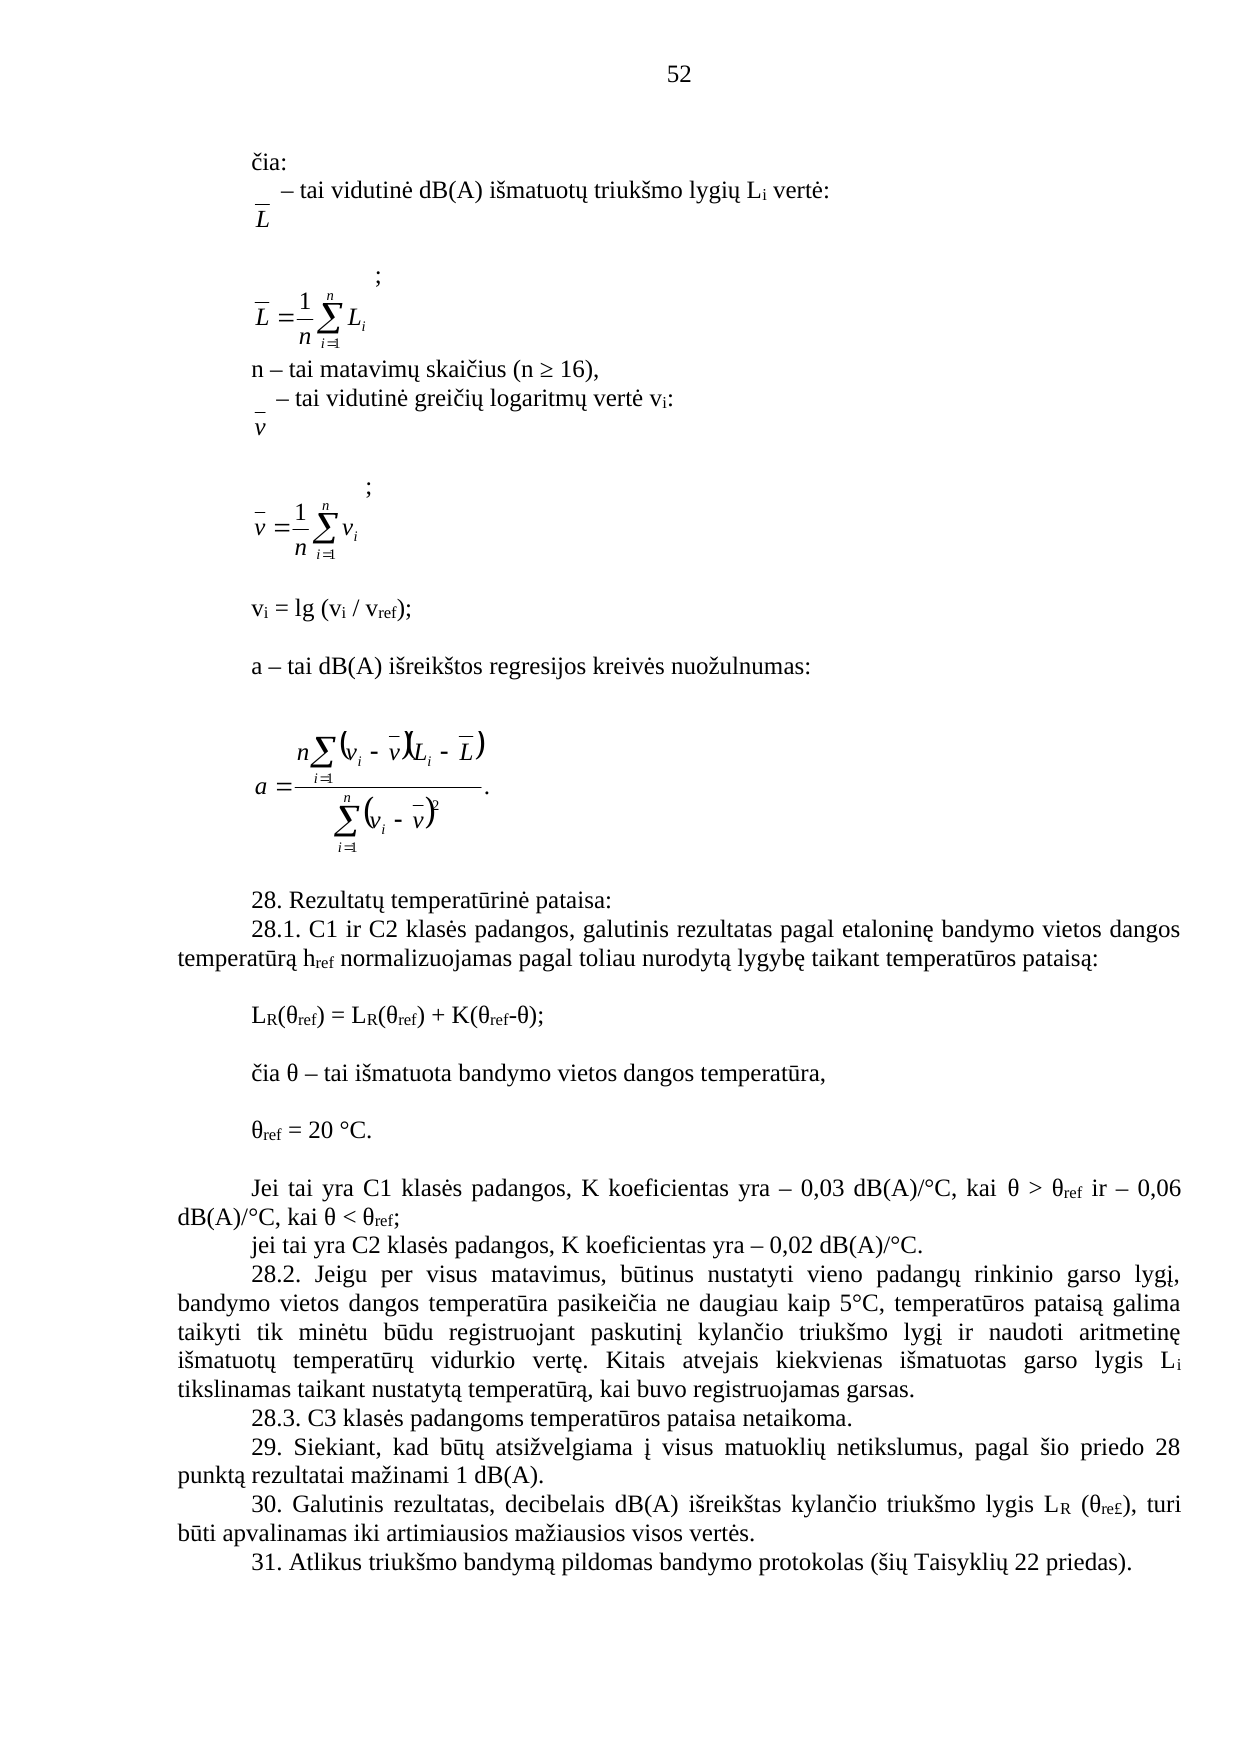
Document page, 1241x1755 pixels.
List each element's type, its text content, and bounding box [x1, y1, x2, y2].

text čia θ – tai išmatuota bandymo vietos dangos temperatūra, [177, 1058, 1181, 1087]
text 30. Galutinis rezultatas, decibelais dB(A) išreikštas kylančio triukšmo lygis LR (θre£), turi būti apvalinamas iki artimiausios mažiausios visos vertės. [177, 1489, 1181, 1547]
text a – tai dB(A) išreikštos regresijos kreivės nuožulnumas: [177, 651, 1181, 679]
text – tai vidutinė dB(A) išmatuotų triukšmo lygių Li vertė: [177, 176, 1181, 232]
text 29. Siekiant, kad būtų atsižvelgiama į visus matuoklių netikslumus, pagal šio priedo 28 punktą rezultatai mažinami 1 dB(A). [177, 1432, 1181, 1489]
text čia: [177, 147, 1181, 176]
text ; [177, 471, 1181, 564]
text jei tai yra C2 klasės padangos, K koeficientas yra – 0,02 dB(A)/°C. [177, 1230, 1181, 1259]
text n – tai matavimų skaičius (n ≥ 16), [177, 354, 1181, 383]
text 28.3. C3 klasės padangoms temperatūros pataisa netaikoma. [177, 1403, 1181, 1432]
text Jei tai yra C1 klasės padangos, K koeficientas yra – 0,03 dB(A)/°C, kai θ > θref ir – 0,06 dB(A)/°C, kai θ < θref; [177, 1173, 1181, 1230]
text 28.1. C1 ir C2 klasės padangos, galutinis rezultatas pagal etaloninę bandymo vietos dangos temperatūrą href normalizuojamas pagal toliau nurodytą lygybę taikant temperatūros pataisą: [177, 914, 1181, 972]
text vi = lg (vi / vref); [177, 593, 1181, 622]
text 31. Atlikus triukšmo bandymą pildomas bandymo protokolas (šių Taisyklių 22 priedas). [177, 1547, 1181, 1575]
text 28. Rezultatų temperatūrinė pataisa: [177, 885, 1181, 914]
text – tai vidutinė greičių logaritmų vertė vi: [177, 383, 1181, 442]
text LR(θref) = LR(θref) + K(θref-θ); [177, 1000, 1181, 1029]
text 28.2. Jeigu per visus matavimus, būtinus nustatyti vieno padangų rinkinio garso lygį, bandymo vietos dangos temperatūra pasikeičia ne daugiau kaip 5°C, temperatūros pataisą galima taikyti tik minėtu būdu registruojant paskutinį kylančio triukšmo lygį ir naudoti aritmetinę išmatuotų temperatūrų vidurkio vertę. Kitais atvejais kiekvienas išmatuotas garso lygis Li tikslinamas taikant nustatytą temperatūrą, kai buvo registruojamas garsas. [177, 1259, 1181, 1403]
text ; [177, 261, 1181, 354]
text θref = 20 °C. [177, 1115, 1181, 1144]
